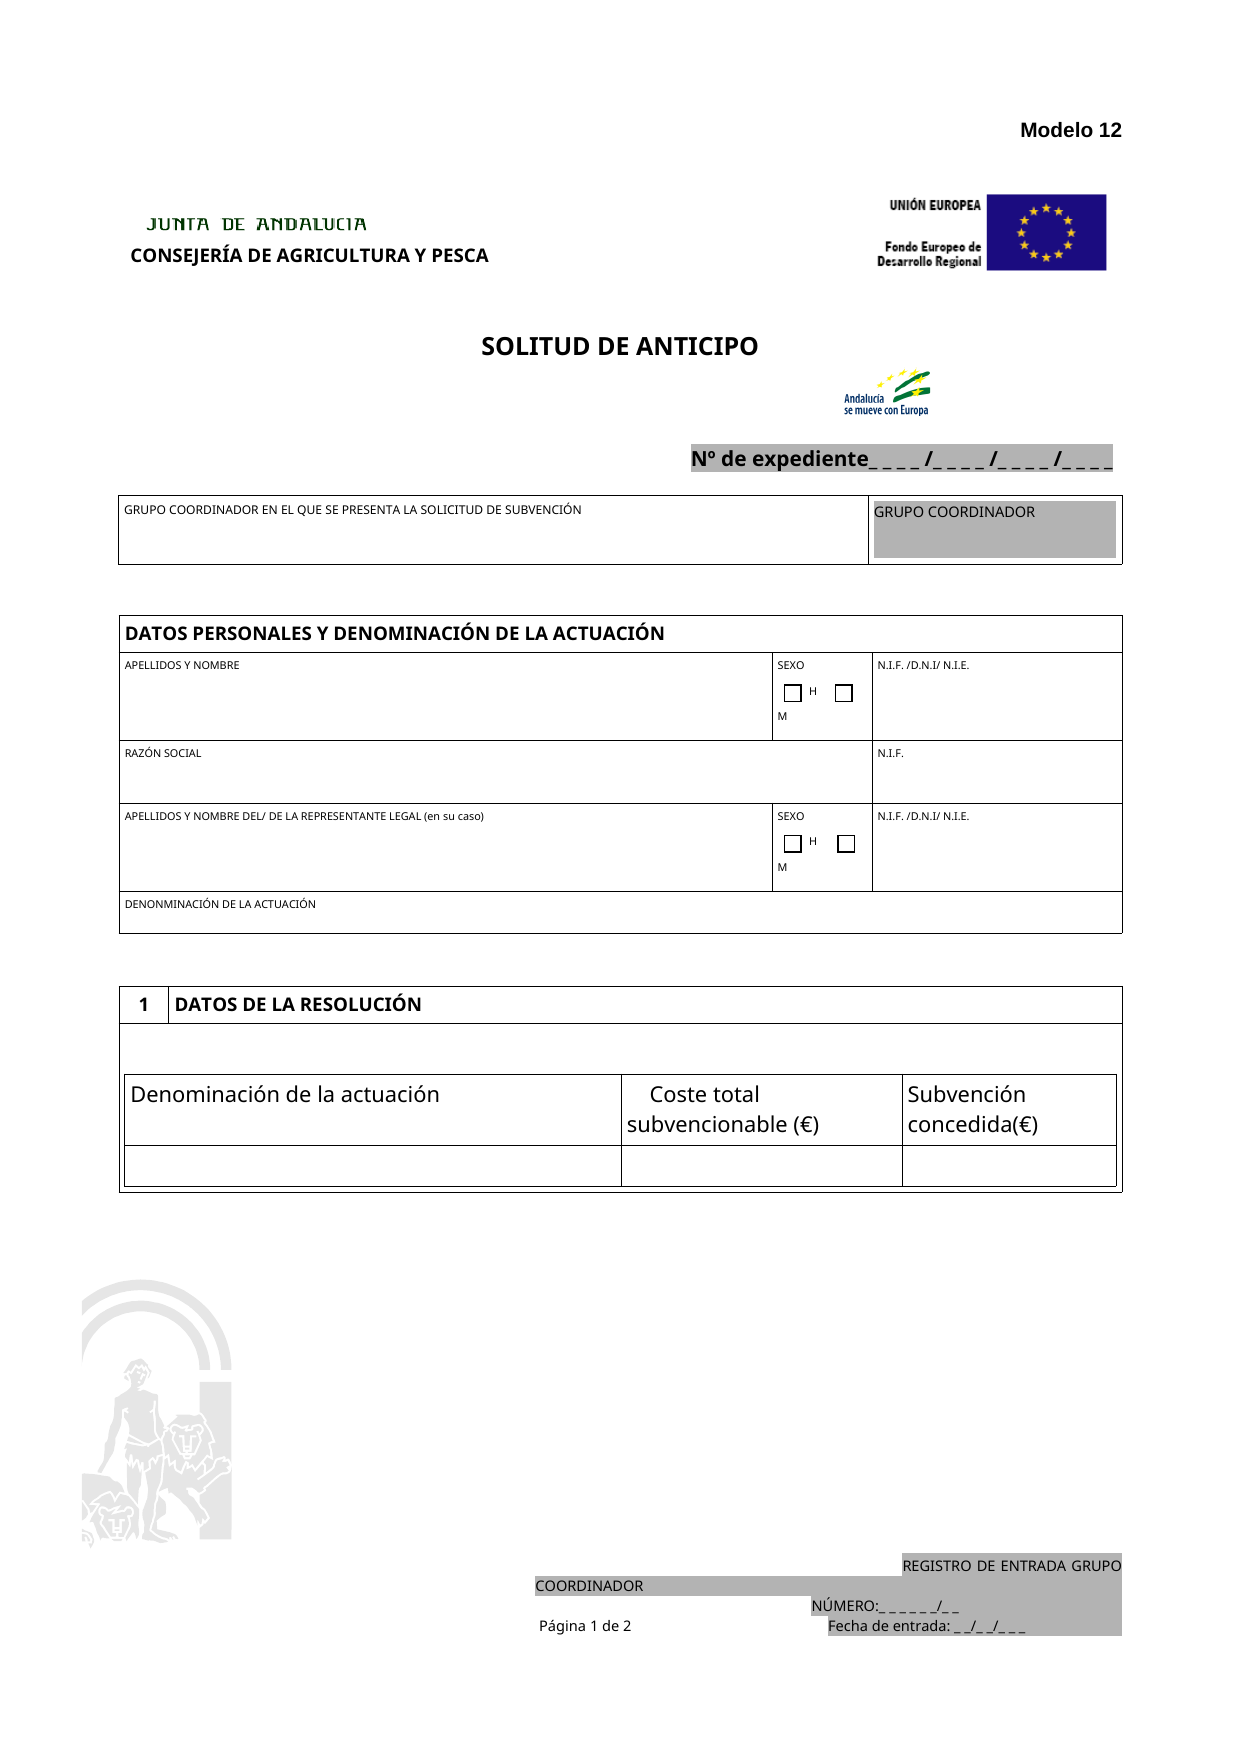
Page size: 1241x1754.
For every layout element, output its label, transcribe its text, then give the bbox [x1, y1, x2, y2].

table_header DATOS PERSONALES Y DENOMINACIÓN DE LA ACTUACIÓN [120, 616, 1122, 652]
table_cell APELLIDOS Y NOMBRE DEL/ DE LA REPRESENTANTE LEGAL (en su caso) [120, 804, 772, 891]
text Nº de expediente_ _ _ _ /_ _ _ _ /_ _ _ _ /_ _ _ _ [118, 444, 1113, 472]
table_cell [903, 1146, 1116, 1186]
table_cell APELLIDOS Y NOMBRE [120, 653, 772, 740]
table_header DATOS DE LA RESOLUCIÓN [169, 987, 1122, 1023]
table_header CONSEJERÍA DE AGRICULTURA Y PESCA [118, 171, 620, 300]
table_header [620, 275, 1122, 300]
text SOLITUD DE ANTICIPO [118, 328, 1122, 362]
table_cell SEXO H M [773, 804, 872, 891]
table_header Denominación de la actuación [125, 1075, 621, 1144]
table_cell [120, 1024, 1122, 1192]
table_header GRUPO COORDINADOR [869, 496, 1122, 564]
table_header Subvención concedida(€) [903, 1075, 1116, 1144]
table_cell DENONMINACIÓN DE LA ACTUACIÓN [120, 892, 1122, 932]
table_cell N.I.F. [873, 741, 1122, 803]
table_cell SEXO H M [773, 653, 872, 740]
table_cell N.I.F. /D.N.I/ N.I.E. [873, 804, 1122, 891]
table_header [620, 171, 1122, 274]
table_header GRUPO COORDINADOR EN EL QUE SE PRESENTA LA SOLICITUD DE SUBVENCIÓN [119, 496, 868, 564]
table_cell RAZÓN SOCIAL [120, 741, 872, 803]
table_header 1 [120, 987, 168, 1023]
table_cell N.I.F. /D.N.I/ N.I.E. [873, 653, 1122, 740]
table_cell [622, 1146, 902, 1186]
table_header Coste total subvencionable (€) [622, 1075, 902, 1144]
picture [865, 190, 1110, 275]
table_cell [125, 1146, 621, 1186]
